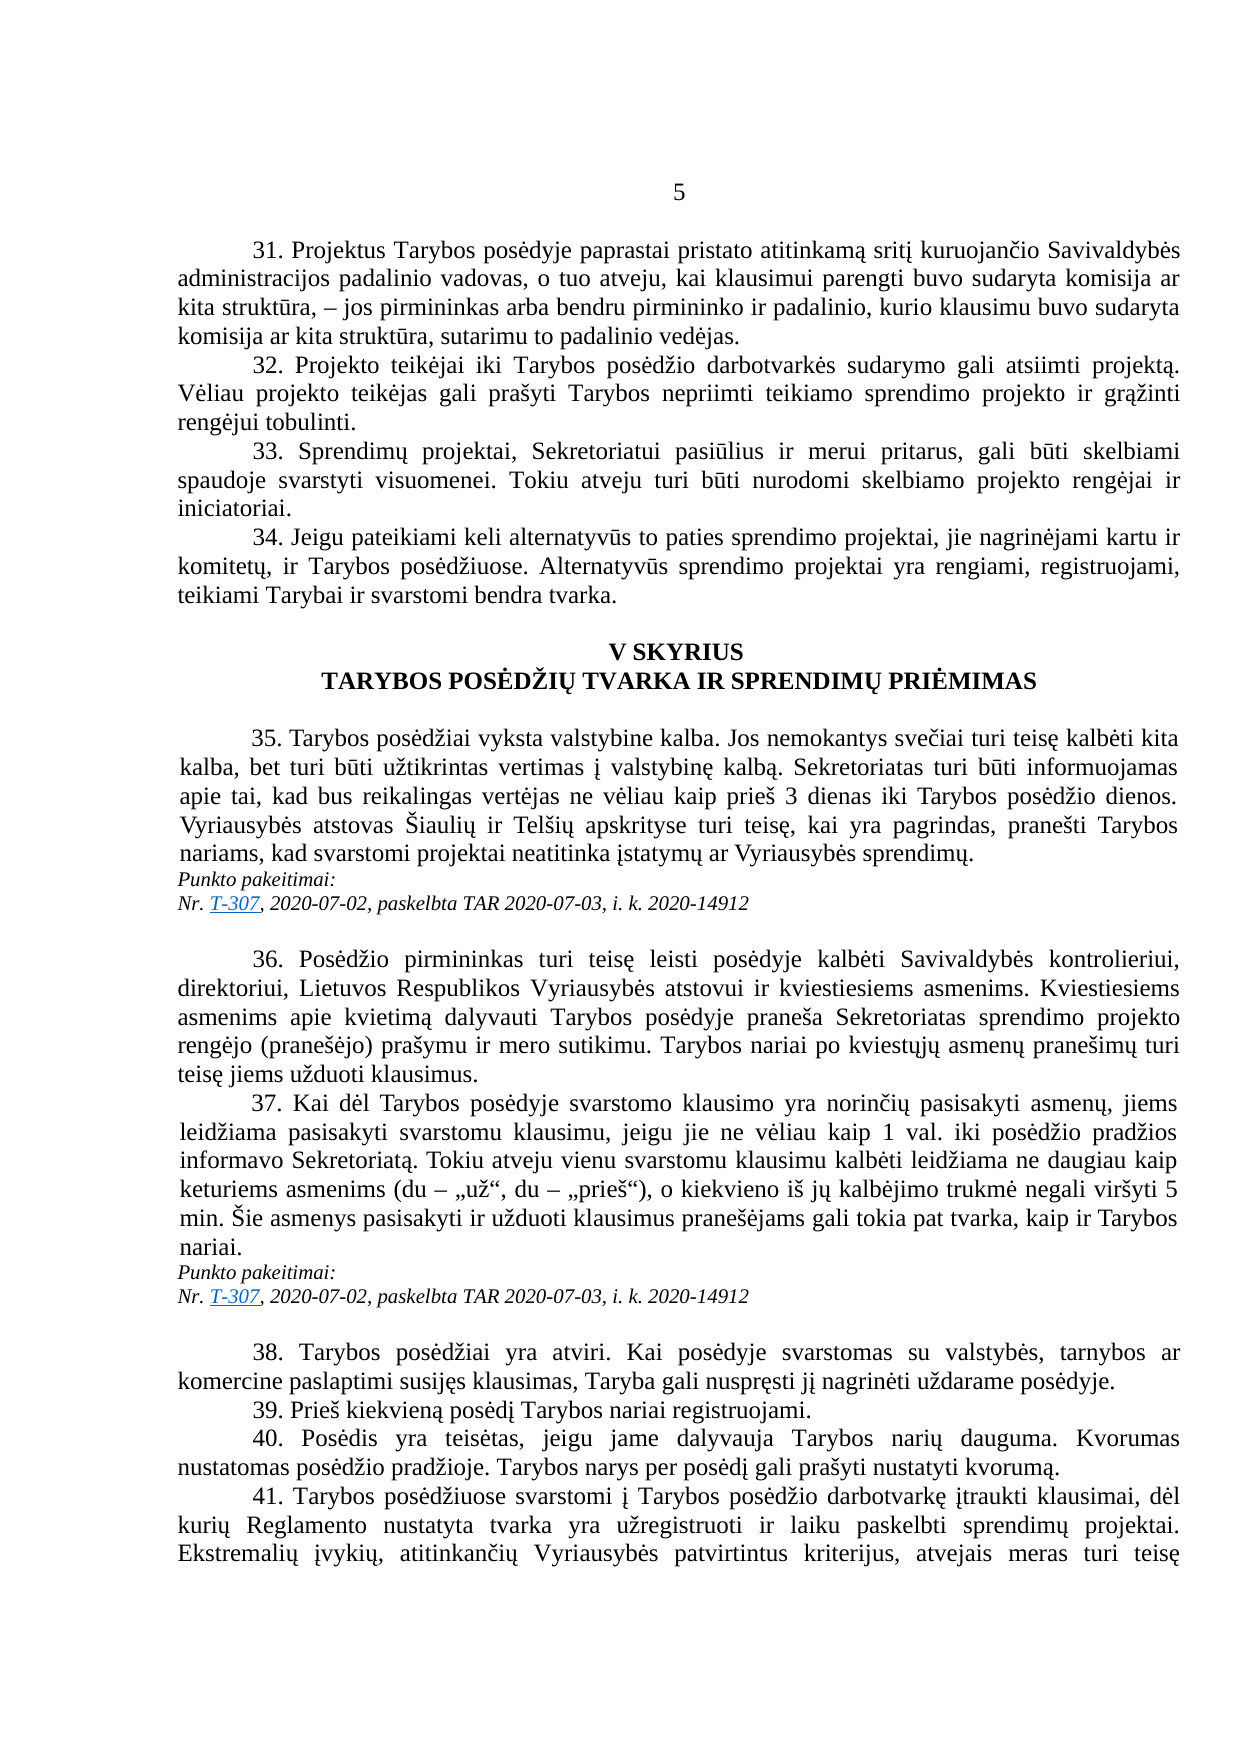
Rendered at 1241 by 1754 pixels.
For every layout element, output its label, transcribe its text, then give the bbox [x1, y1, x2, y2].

text 34. Jeigu pateikiami keli alternatyvūs to paties sprendimo projektai, jie nagrinėjami kartu ir komitetų, ir Tarybos posėdžiuose. Alternatyvūs sprendimo projektai yra rengiami, registruojami, teikiami Tarybai ir svarstomi bendra tvarka. [177, 522, 1181, 608]
text 38. Tarybos posėdžiai yra atviri. Kai posėdyje svarstomas su valstybės, tarnybos ar komercine paslaptimi susijęs klausimas, Taryba gali nuspręsti jį nagrinėti uždarame posėdyje. [177, 1337, 1181, 1395]
text Nr. T-307, 2020-07-02, paskelbta TAR 2020-07-03, i. k. 2020-14912 [177, 891, 1181, 915]
text V SKYRIUS [177, 637, 1181, 666]
text TARYBOS POSĖDŽIŲ TVARKA IR SPRENDIMŲ PRIĖMIMAS [177, 666, 1181, 695]
text 36. Posėdžio pirmininkas turi teisę leisti posėdyje kalbėti Savivaldybės kontrolieriui, direktoriui, Lietuvos Respublikos Vyriausybės atstovui ir kviestiesiems asmenims. Kviestiesiems asmenims apie kvietimą dalyvauti Tarybos posėdyje praneša Sekretoriatas sprendimo projekto rengėjo (pranešėjo) prašymu ir mero sutikimu. Tarybos nariai po kviestųjų asmenų pranešimų turi teisę jiems užduoti klausimus. [177, 944, 1181, 1088]
text 31. Projektus Tarybos posėdyje paprastai pristato atitinkamą sritį kuruojančio Savivaldybės administracijos padalinio vadovas, o tuo atveju, kai klausimui parengti buvo sudaryta komisija ar kita struktūra, – jos pirmininkas arba bendru pirmininko ir padalinio, kurio klausimu buvo sudaryta komisija ar kita struktūra, sutarimu to padalinio vedėjas. [177, 235, 1181, 350]
text Punkto pakeitimai: [177, 1260, 1181, 1284]
text 32. Projekto teikėjai iki Tarybos posėdžio darbotvarkės sudarymo gali atsiimti projektą. Vėliau projekto teikėjas gali prašyti Tarybos nepriimti teikiamo sprendimo projekto ir grąžinti rengėjui tobulinti. [177, 350, 1181, 436]
text 37. Kai dėl Tarybos posėdyje svarstomo klausimo yra norinčių pasisakyti asmenų, jiems leidžiama pasisakyti svarstomu klausimu, jeigu jie ne vėliau kaip 1 val. iki posėdžio pradžios informavo Sekretoriatą. Tokiu atveju vienu svarstomu klausimu kalbėti leidžiama ne daugiau kaip keturiems asmenims (du – „už“, du – „prieš“), o kiekvieno iš jų kalbėjimo trukmė negali viršyti 5 min. Šie asmenys pasisakyti ir užduoti klausimus pranešėjams gali tokia pat tvarka, kaip ir Tarybos nariai. [179, 1088, 1179, 1260]
text 33. Sprendimų projektai, Sekretoriatui pasiūlius ir merui pritarus, gali būti skelbiami spaudoje svarstyti visuomenei. Tokiu atveju turi būti nurodomi skelbiamo projekto rengėjai ir iniciatoriai. [177, 436, 1181, 522]
text 39. Prieš kiekvieną posėdį Tarybos nariai registruojami. [177, 1395, 1181, 1423]
text Punkto pakeitimai: [177, 867, 1181, 891]
text 40. Posėdis yra teisėtas, jeigu jame dalyvauja Tarybos narių dauguma. Kvorumas nustatomas posėdžio pradžioje. Tarybos narys per posėdį gali prašyti nustatyti kvorumą. [177, 1423, 1181, 1481]
text Nr. T-307, 2020-07-02, paskelbta TAR 2020-07-03, i. k. 2020-14912 [177, 1284, 1181, 1308]
text 41. Tarybos posėdžiuose svarstomi į Tarybos posėdžio darbotvarkę įtraukti klausimai, dėl kurių Reglamento nustatyta tvarka yra užregistruoti ir laiku paskelbti sprendimų projektai. Ekstremalių įvykių, atitinkančių Vyriausybės patvirtintus kriterijus, atvejais meras turi teisę [177, 1481, 1181, 1567]
text 35. Tarybos posėdžiai vyksta valstybine kalba. Jos nemokantys svečiai turi teisę kalbėti kita kalba, bet turi būti užtikrintas vertimas į valstybinę kalbą. Sekretoriatas turi būti informuojamas apie tai, kad bus reikalingas vertėjas ne vėliau kaip prieš 3 dienas iki Tarybos posėdžio dienos. Vyriausybės atstovas Šiaulių ir Telšių apskrityse turi teisę, kai yra pagrindas, pranešti Tarybos nariams, kad svarstomi projektai neatitinka įstatymų ar Vyriausybės sprendimų. [179, 723, 1179, 867]
